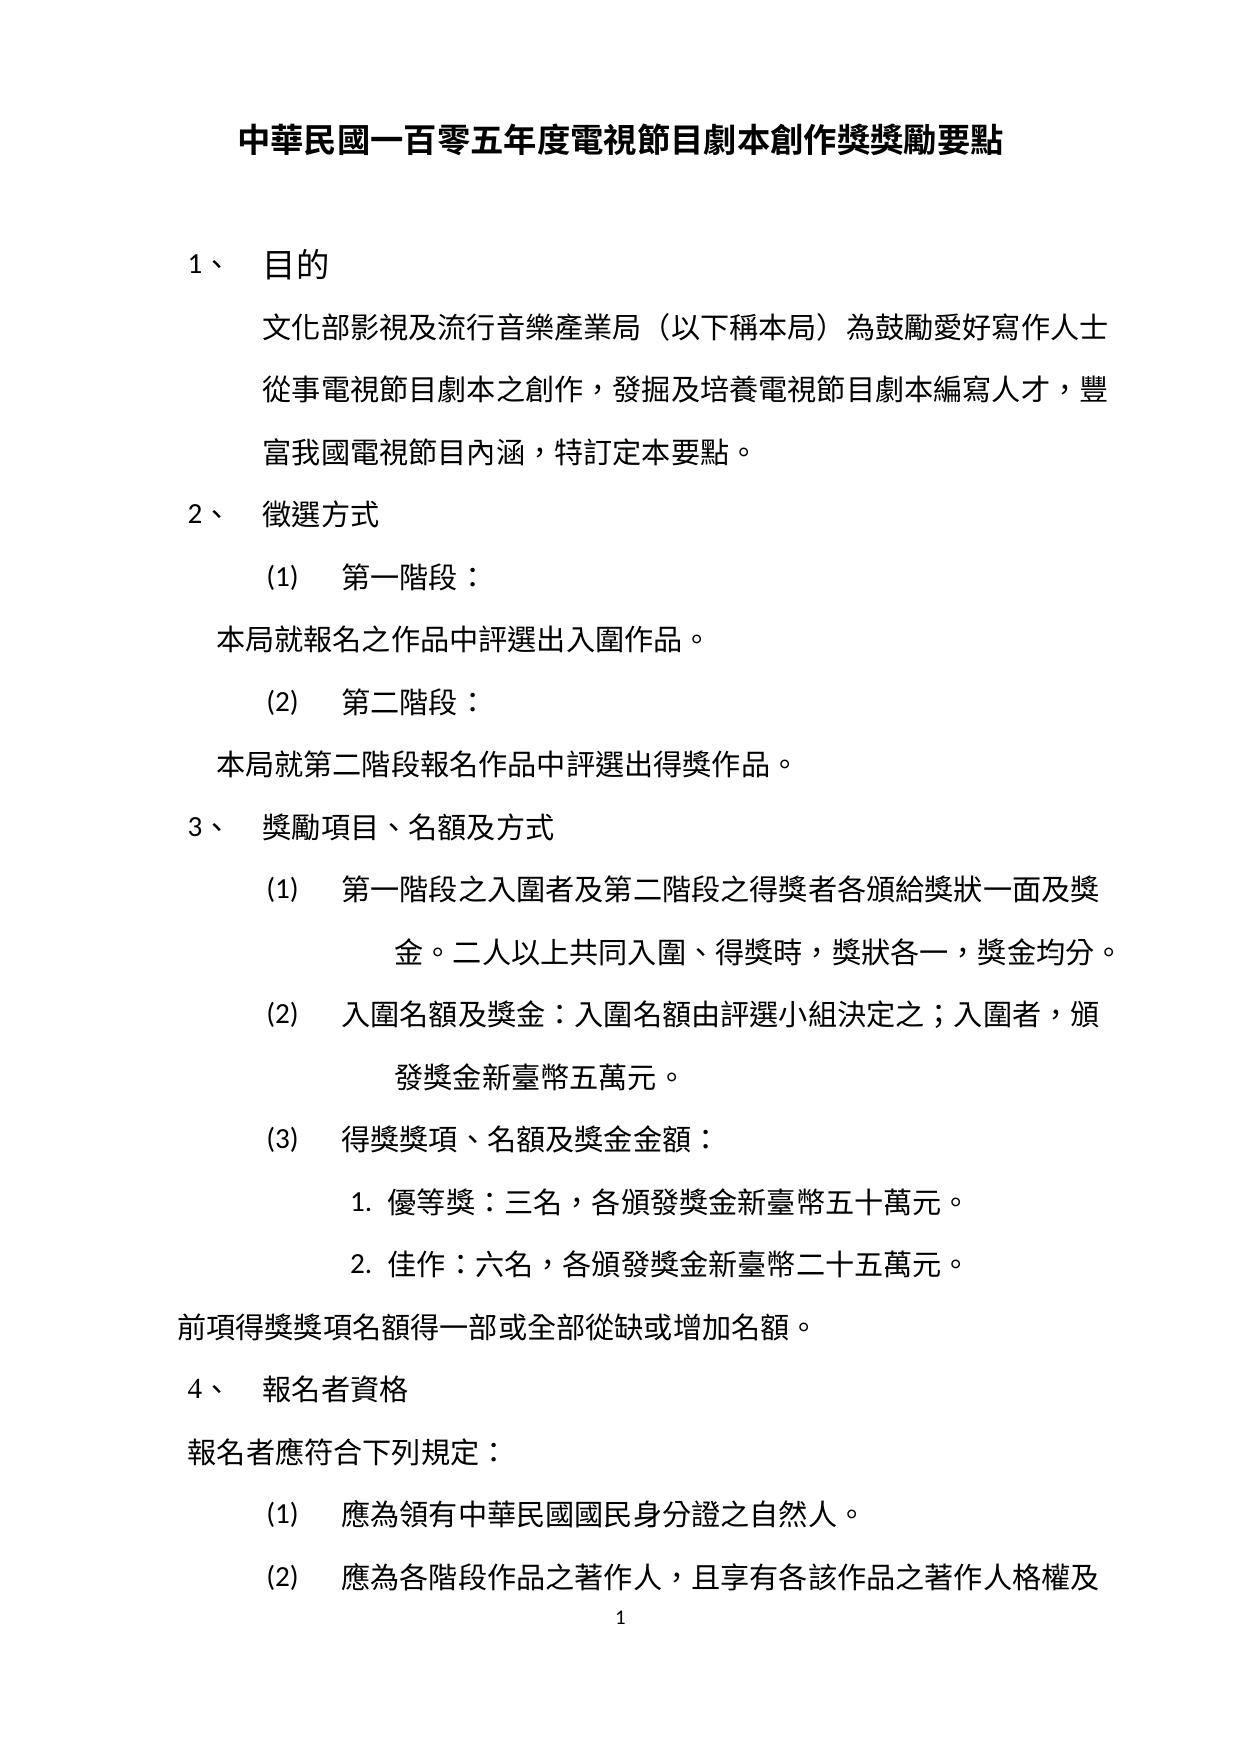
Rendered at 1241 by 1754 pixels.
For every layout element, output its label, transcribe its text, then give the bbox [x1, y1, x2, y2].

list 目的 文化部影視及流行音樂產業局（以下稱本局）為鼓勵愛好寫作人士從事電視節目劇本之創作，發掘及培養電視節目劇本編寫人才，豐富我國電視節目內涵，特訂定本要點。 [187, 221, 1128, 471]
text 本局就報名之作品中評選出入圍作品。 [216, 596, 1128, 659]
list 報名者資格 [187, 1346, 1128, 1409]
list 第一階段： [266, 534, 1128, 596]
list 應為領有中華民國國民身分證之自然人。 [266, 1471, 1128, 1534]
list 第二階段： [266, 659, 1128, 721]
list 優等獎：三名，各頒發獎金新臺幣五十萬元。 [350, 1159, 1128, 1221]
list 入圍名額及獎金：入圍名額由評選小組決定之；入圍者，頒發獎金新臺幣五萬元。 [266, 971, 1128, 1096]
list 第一階段之入圍者及第二階段之得獎者各頒給獎狀一面及獎金。二人以上共同入圍、得獎時，獎狀各一，獎金均分。 [266, 846, 1128, 971]
list 佳作：六名，各頒發獎金新臺幣二十五萬元。 [350, 1221, 1128, 1284]
text 本局就第二階段報名作品中評選出得獎作品。 [216, 721, 1128, 784]
list 徵選方式 [187, 471, 1128, 534]
list 獎勵項目、名額及方式 [187, 784, 1128, 846]
text 前項得獎獎項名額得一部或全部從缺或增加名額。 [162, 1284, 1128, 1346]
text 報名者應符合下列規定： [187, 1409, 1128, 1471]
list 應為各階段作品之著作人，且享有各該作品之著作人格權及 [266, 1534, 1128, 1596]
text 中華民國一百零五年度電視節目劇本創作獎獎勵要點 [112, 96, 1128, 159]
list 得獎獎項、名額及獎金金額： [266, 1096, 1128, 1159]
